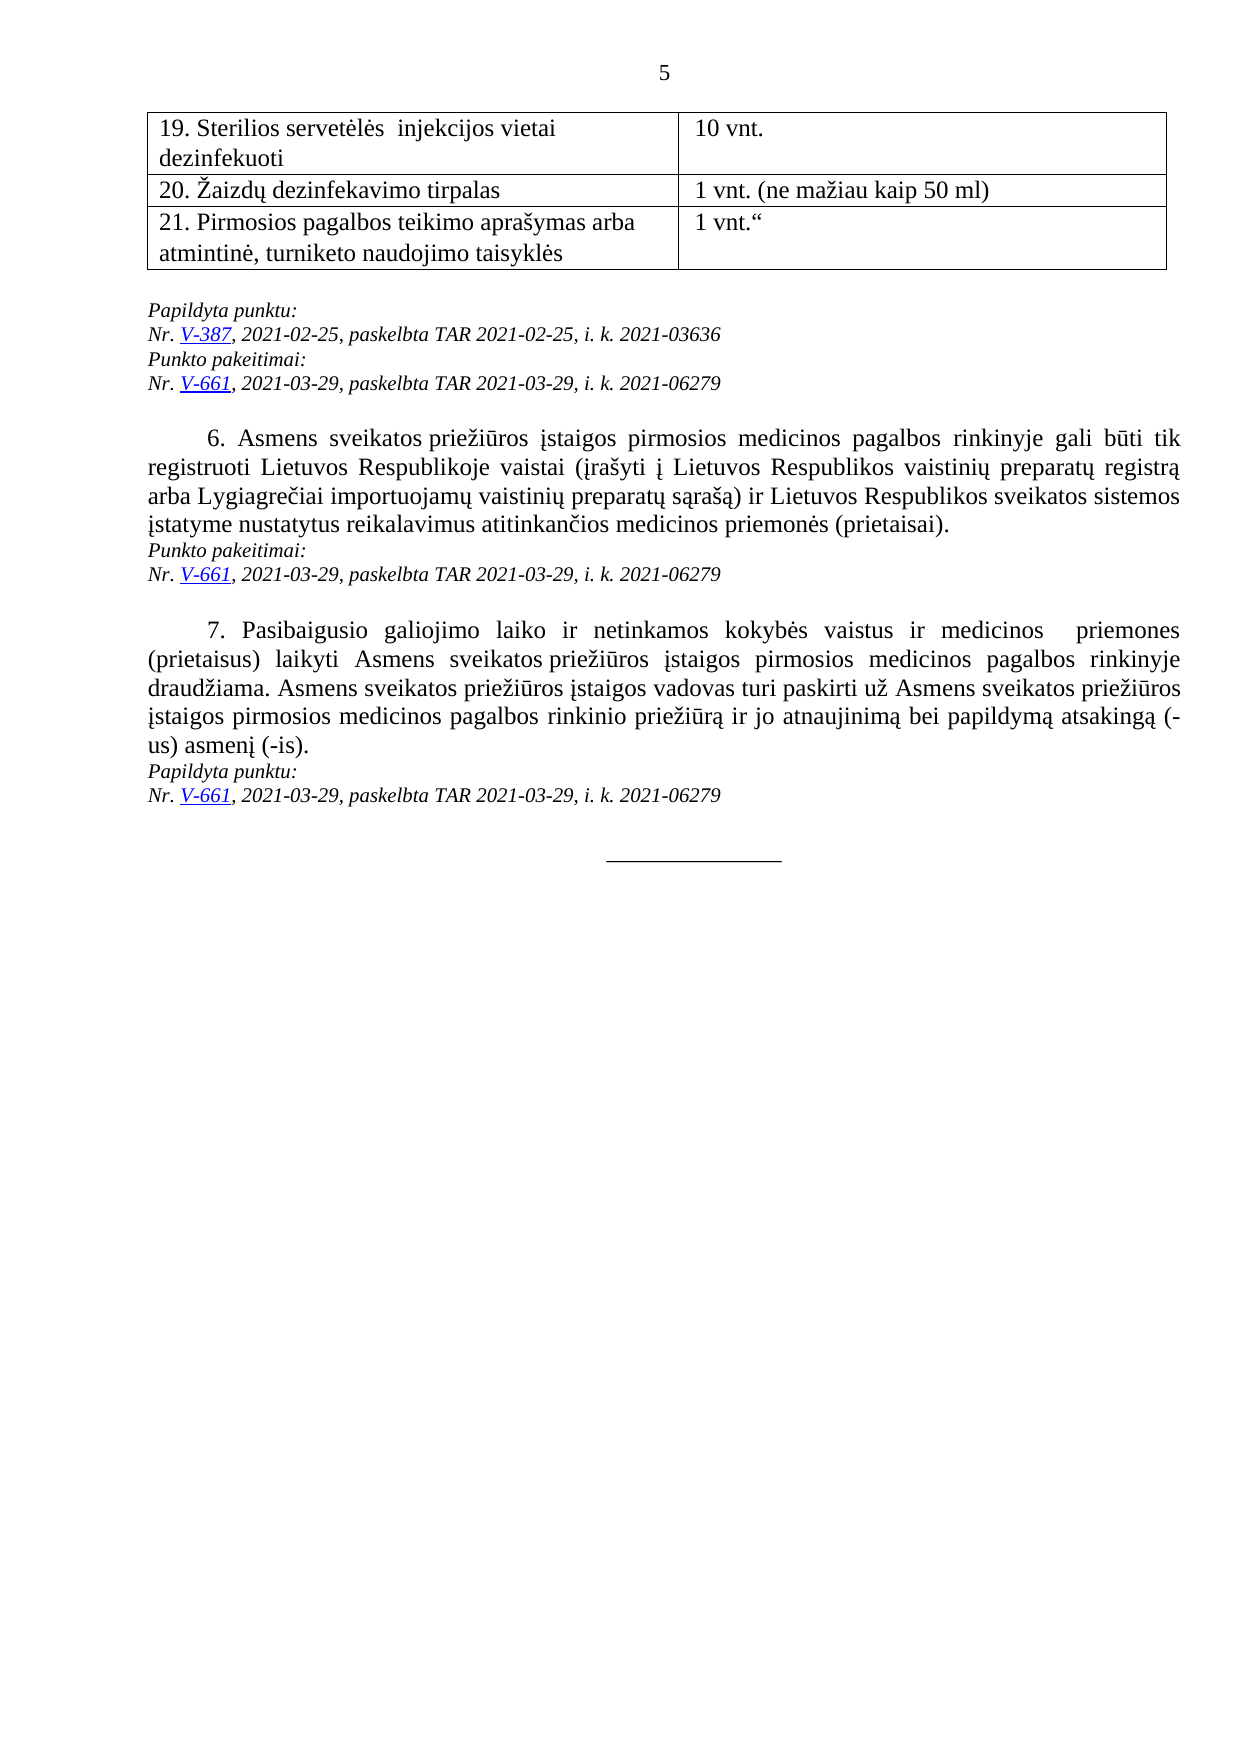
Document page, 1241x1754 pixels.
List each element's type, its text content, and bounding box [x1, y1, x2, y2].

text Nr. V-661, 2021-03-29, paskelbta TAR 2021-03-29, i. k. 2021-06279 [148, 562, 1181, 586]
text Nr. V-387, 2021-02-25, paskelbta TAR 2021-02-25, i. k. 2021-03636 [148, 322, 1181, 346]
text ______________ [148, 836, 1181, 864]
text Punkto pakeitimai: [148, 346, 1181, 371]
text Papildyta punktu: [148, 298, 1181, 322]
text 7. Pasibaigusio galiojimo laiko ir netinkamos kokybės vaistus ir medicinos priemones (prietaisus) laikyti Asmens sveikatos priežiūros įstaigos pirmosios medicinos pagalbos rinkinyje draudžiama. Asmens sveikatos priežiūros įstaigos vadovas turi paskirti už Asmens sveikatos priežiūros įstaigos pirmosios medicinos pagalbos rinkinio priežiūrą ir jo atnaujinimą bei papildymą atsakingą (-us) asmenį (-is). [148, 615, 1181, 759]
text 6. Asmens sveikatos priežiūros įstaigos pirmosios medicinos pagalbos rinkinyje gali būti tik registruoti Lietuvos Respublikoje vaistai (įrašyti į Lietuvos Respublikos vaistinių preparatų registrą arba Lygiagrečiai importuojamų vaistinių preparatų sąrašą) ir Lietuvos Respublikos sveikatos sistemos įstatyme nustatytus reikalavimus atitinkančios medicinos priemonės (prietaisai). [148, 423, 1181, 538]
text Punkto pakeitimai: [148, 538, 1181, 562]
table_cell 1 vnt. (ne mažiau kaip 50 ml) [679, 175, 1166, 206]
table_cell 1 vnt.“ [679, 207, 1166, 268]
text Papildyta punktu: [148, 759, 1181, 783]
text Nr. V-661, 2021-03-29, paskelbta TAR 2021-03-29, i. k. 2021-06279 [148, 371, 1181, 394]
table_cell 19. Sterilios servetėlės injekcijos vietai dezinfekuoti [148, 113, 678, 174]
table_cell 20. Žaizdų dezinfekavimo tirpalas [148, 175, 678, 206]
table_cell 10 vnt. [679, 113, 1166, 174]
table_cell 21. Pirmosios pagalbos teikimo aprašymas arba atmintinė, turniketo naudojimo taisyklės [148, 207, 678, 268]
text Nr. V-661, 2021-03-29, paskelbta TAR 2021-03-29, i. k. 2021-06279 [148, 783, 1181, 807]
